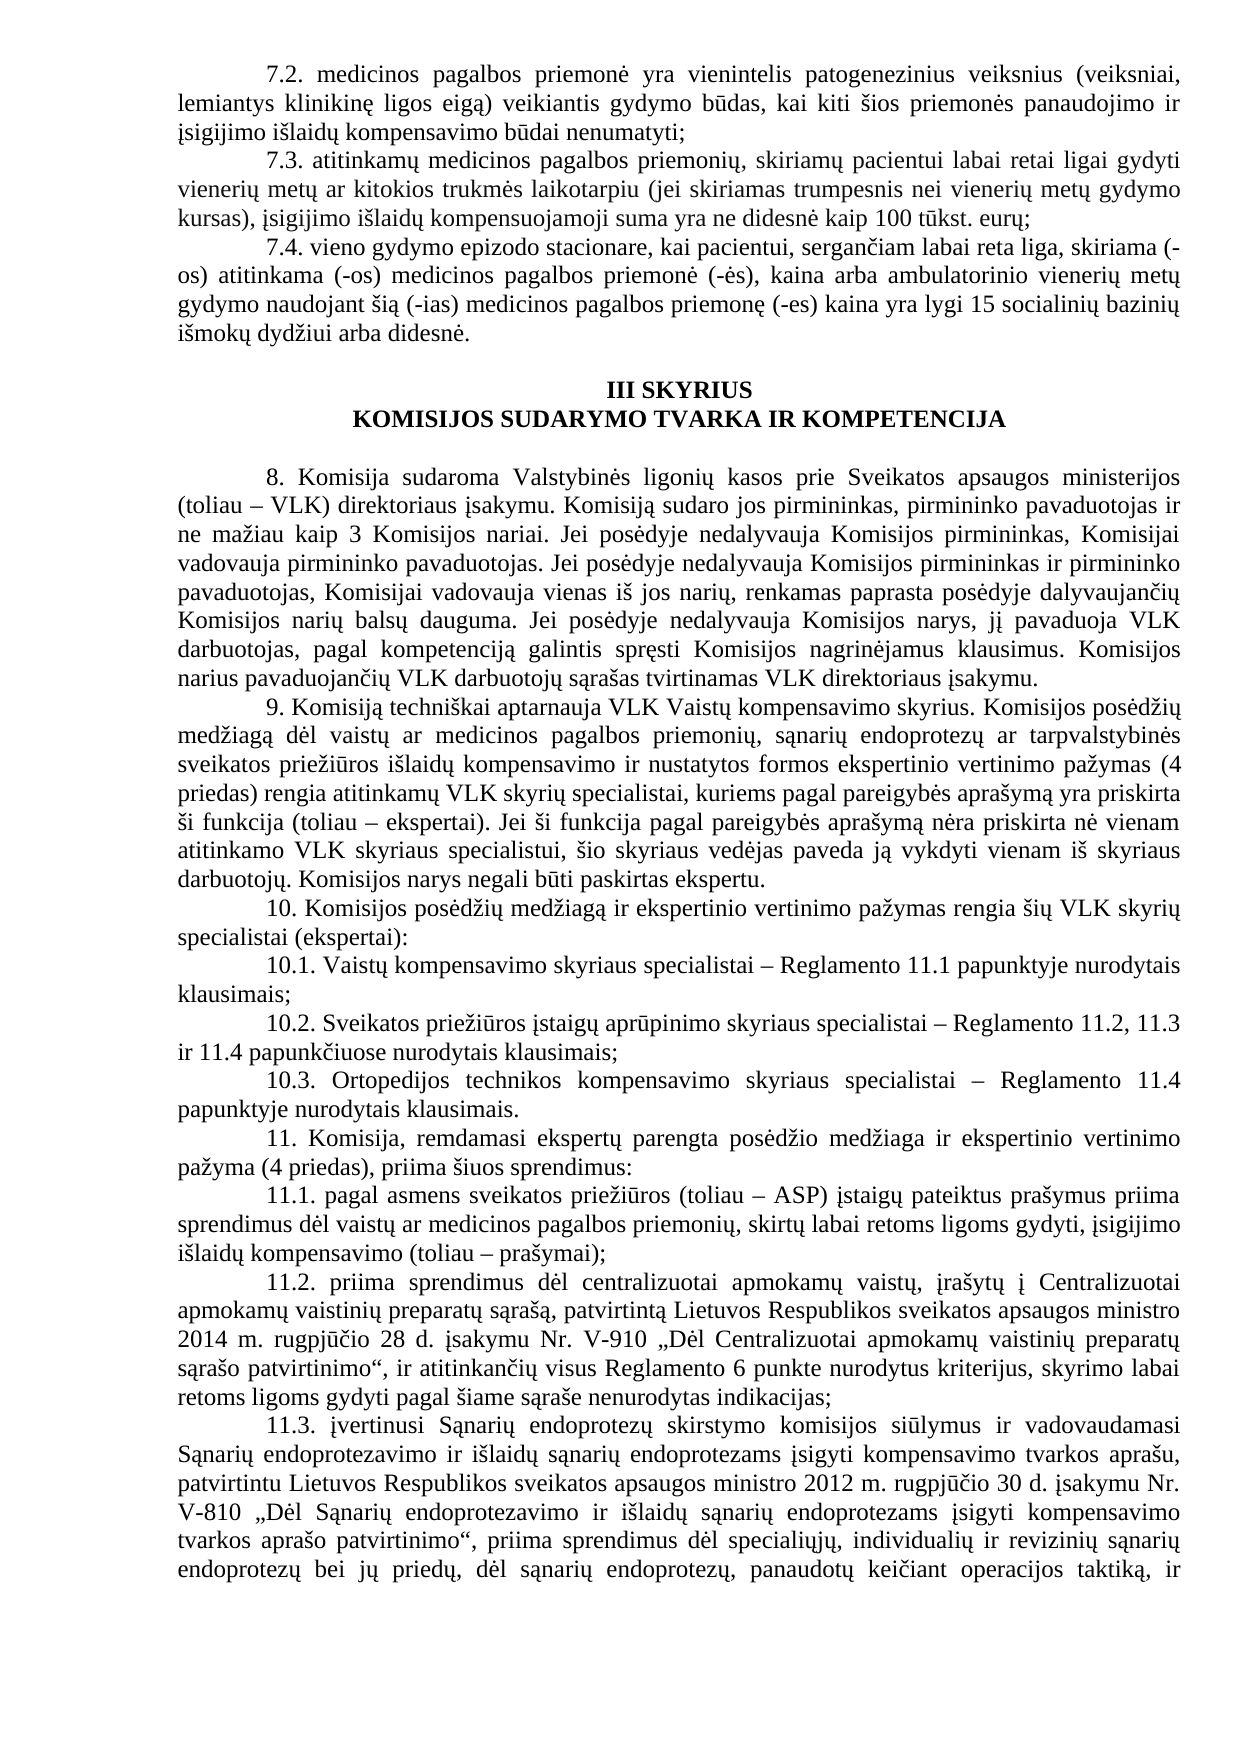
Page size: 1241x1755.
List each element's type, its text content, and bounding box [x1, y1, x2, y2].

text 7.4. vieno gydymo epizodo stacionare, kai pacientui, sergančiam labai reta liga, skiriama (-os) atitinkama (-os) medicinos pagalbos priemonė (-ės), kaina arba ambulatorinio vienerių metų gydymo naudojant šią (-ias) medicinos pagalbos priemonę (-es) kaina yra lygi 15 socialinių bazinių išmokų dydžiui arba didesnė. [177, 232, 1181, 347]
text 9. Komisiją techniškai aptarnauja VLK Vaistų kompensavimo skyrius. Komisijos posėdžių medžiagą dėl vaistų ar medicinos pagalbos priemonių, sąnarių endoprotezų ar tarpvalstybinės sveikatos priežiūros išlaidų kompensavimo ir nustatytos formos ekspertinio vertinimo pažymas (4 priedas) rengia atitinkamų VLK skyrių specialistai, kuriems pagal pareigybės aprašymą yra priskirta ši funkcija (toliau – ekspertai). Jei ši funkcija pagal pareigybės aprašymą nėra priskirta nė vienam atitinkamo VLK skyriaus specialistui, šio skyriaus vedėjas paveda ją vykdyti vienam iš skyriaus darbuotojų. Komisijos narys negali būti paskirtas ekspertu. [177, 692, 1181, 893]
text 10. Komisijos posėdžių medžiagą ir ekspertinio vertinimo pažymas rengia šių VLK skyrių specialistai (ekspertai): [177, 893, 1181, 950]
text 10.1. Vaistų kompensavimo skyriaus specialistai – Reglamento 11.1 papunktyje nurodytais klausimais; [177, 950, 1181, 1008]
text 11. Komisija, remdamasi ekspertų parengta posėdžio medžiaga ir ekspertinio vertinimo pažyma (4 priedas), priima šiuos sprendimus: [177, 1123, 1181, 1180]
text 8. Komisija sudaroma Valstybinės ligonių kasos prie Sveikatos apsaugos ministerijos (toliau – VLK) direktoriaus įsakymu. Komisiją sudaro jos pirmininkas, pirmininko pavaduotojas ir ne mažiau kaip 3 Komisijos nariai. Jei posėdyje nedalyvauja Komisijos pirmininkas, Komisijai vadovauja pirmininko pavaduotojas. Jei posėdyje nedalyvauja Komisijos pirmininkas ir pirmininko pavaduotojas, Komisijai vadovauja vienas iš jos narių, renkamas paprasta posėdyje dalyvaujančių Komisijos narių balsų dauguma. Jei posėdyje nedalyvauja Komisijos narys, jį pavaduoja VLK darbuotojas, pagal kompetenciją galintis spręsti Komisijos nagrinėjamus klausimus. Komisijos narius pavaduojančių VLK darbuotojų sąrašas tvirtinamas VLK direktoriaus įsakymu. [177, 462, 1181, 692]
text 10.3. Ortopedijos technikos kompensavimo skyriaus specialistai – Reglamento 11.4 papunktyje nurodytais klausimais. [177, 1065, 1181, 1123]
text 11.2. priima sprendimus dėl centralizuotai apmokamų vaistų, įrašytų į Centralizuotai apmokamų vaistinių preparatų sąrašą, patvirtintą Lietuvos Respublikos sveikatos apsaugos ministro 2014 m. rugpjūčio 28 d. įsakymu Nr. V-910 „Dėl Centralizuotai apmokamų vaistinių preparatų sąrašo patvirtinimo“, ir atitinkančių visus Reglamento 6 punkte nurodytus kriterijus, skyrimo labai retoms ligoms gydyti pagal šiame sąraše nenurodytas indikacijas; [177, 1267, 1181, 1410]
text 11.3. įvertinusi Sąnarių endoprotezų skirstymo komisijos siūlymus ir vadovaudamasi Sąnarių endoprotezavimo ir išlaidų sąnarių endoprotezams įsigyti kompensavimo tvarkos aprašu, patvirtintu Lietuvos Respublikos sveikatos apsaugos ministro 2012 m. rugpjūčio 30 d. įsakymu Nr. V-810 „Dėl Sąnarių endoprotezavimo ir išlaidų sąnarių endoprotezams įsigyti kompensavimo tvarkos aprašo patvirtinimo“, priima sprendimus dėl specialiųjų, individualių ir revizinių sąnarių endoprotezų bei jų priedų, dėl sąnarių endoprotezų, panaudotų keičiant operacijos taktiką, ir [177, 1410, 1181, 1583]
text KOMISIJOS SUDARYMO TVARKA IR KOMPETENCIJA [177, 404, 1181, 433]
text 10.2. Sveikatos priežiūros įstaigų aprūpinimo skyriaus specialistai – Reglamento 11.2, 11.3 ir 11.4 papunkčiuose nurodytais klausimais; [177, 1008, 1181, 1065]
text 7.3. atitinkamų medicinos pagalbos priemonių, skiriamų pacientui labai retai ligai gydyti vienerių metų ar kitokios trukmės laikotarpiu (jei skiriamas trumpesnis nei vienerių metų gydymo kursas), įsigijimo išlaidų kompensuojamoji suma yra ne didesnė kaip 100 tūkst. eurų; [177, 145, 1181, 232]
text 11.1. pagal asmens sveikatos priežiūros (toliau – ASP) įstaigų pateiktus prašymus priima sprendimus dėl vaistų ar medicinos pagalbos priemonių, skirtų labai retoms ligoms gydyti, įsigijimo išlaidų kompensavimo (toliau – prašymai); [177, 1180, 1181, 1267]
text 7.2. medicinos pagalbos priemonė yra vienintelis patogenezinius veiksnius (veiksniai, lemiantys klinikinę ligos eigą) veikiantis gydymo būdas, kai kiti šios priemonės panaudojimo ir įsigijimo išlaidų kompensavimo būdai nenumatyti; [177, 59, 1181, 145]
text III SKYRIUS [177, 375, 1181, 404]
